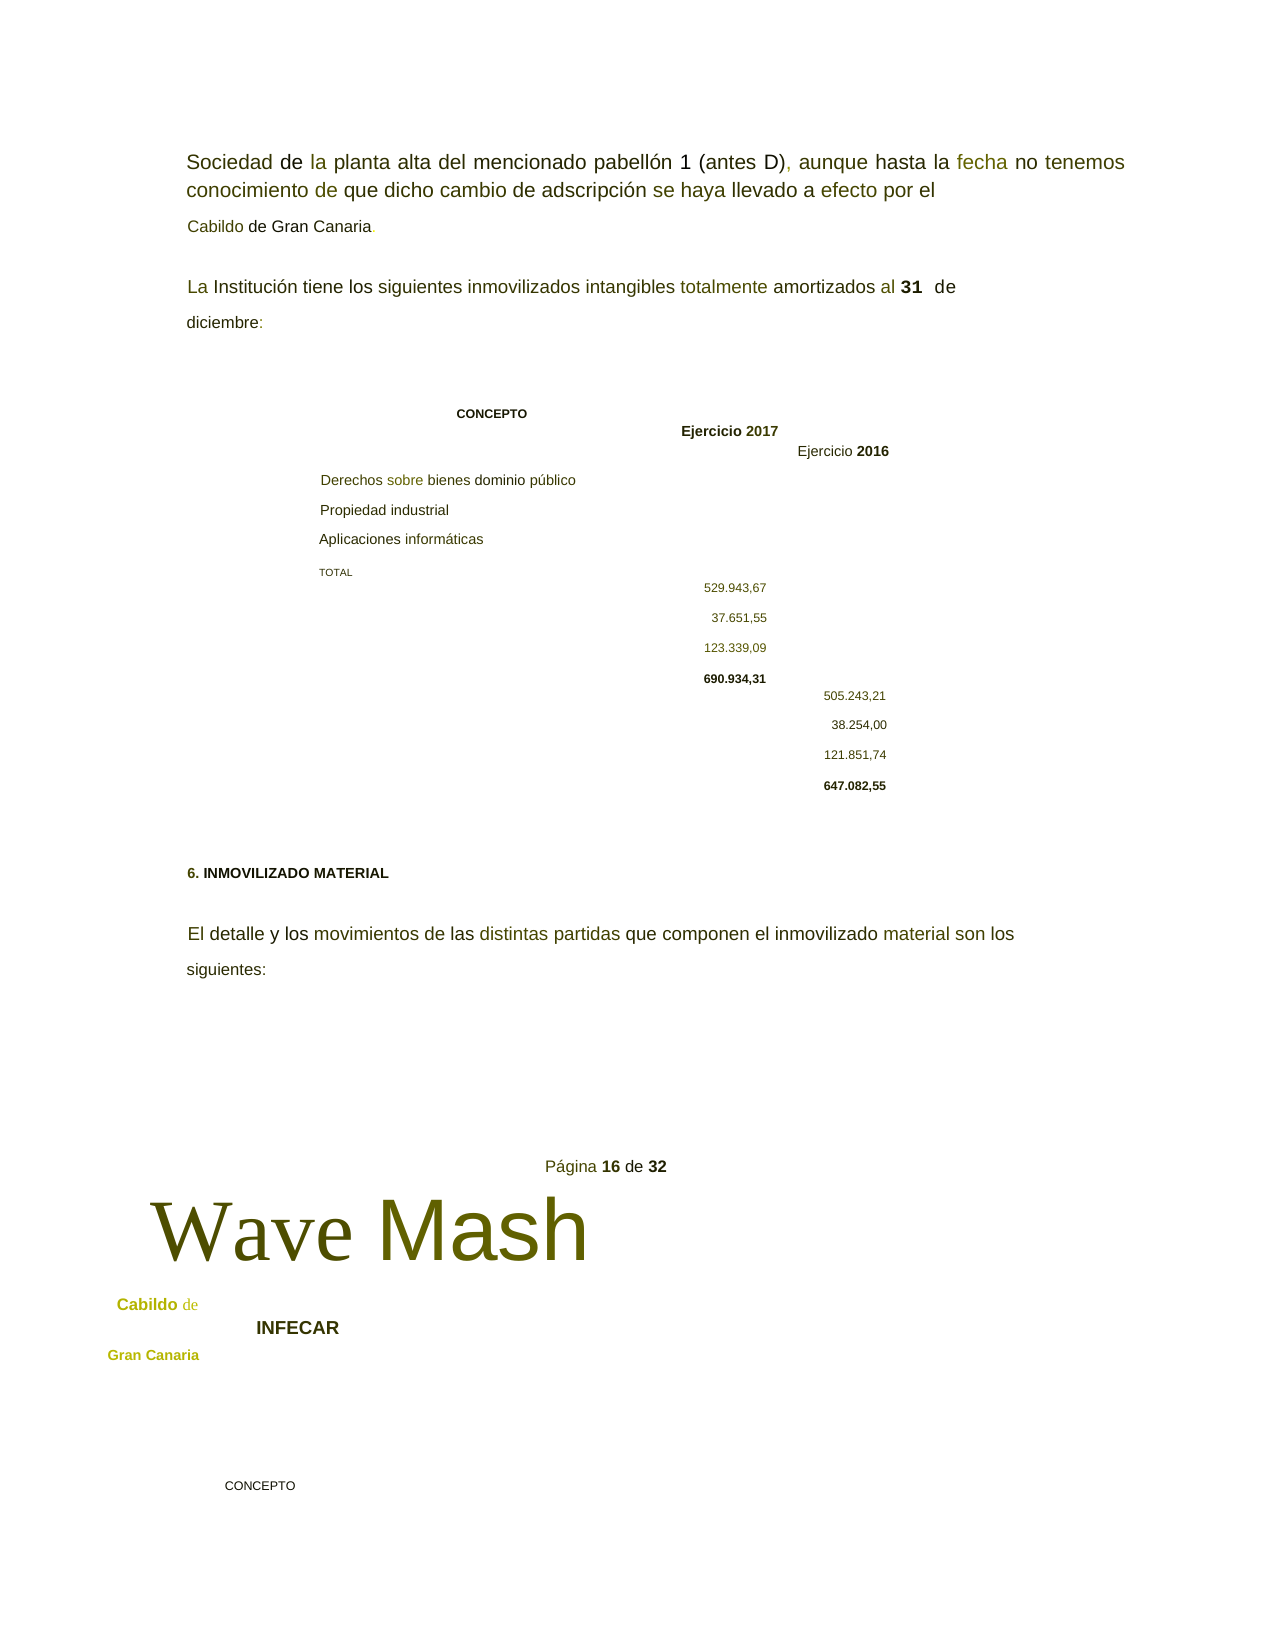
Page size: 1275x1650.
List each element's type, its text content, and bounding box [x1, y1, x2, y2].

text La Institución tiene los siguientes inmovilizados intangibles totalmente amortizados al 31 de [187, 275, 1124, 299]
text siguientes: [186, 960, 317, 979]
text El detalle y los movimientos de las distintas partidas que componen el inmovilizado material son los [187, 922, 1126, 944]
text 123.339,09 [704, 641, 813, 655]
text Cabildo de [117, 1295, 255, 1314]
text Derechos sobre bienes dominio público [320, 472, 612, 489]
text Página 16 de 32 [545, 1157, 708, 1176]
text 647.082,55 [823, 778, 932, 793]
text INFECAR [256, 1317, 423, 1338]
text Cabildo de Gran Canaria. [187, 216, 442, 236]
text TOTAL [319, 567, 401, 579]
text Ejercicio 2017 [681, 423, 809, 440]
text Sociedad de la planta alta del mencionado pabellón 1 (antes D), aunque hasta la fecha no tenemos conocimiento de que dicho cambio de adscripción se haya llevado a efecto por el [186, 150, 1126, 201]
text Gran Canaria [107, 1347, 269, 1364]
text 505.243,21 [823, 688, 932, 702]
text 121.851,74 [824, 747, 932, 762]
text diciembre: [186, 313, 317, 332]
text 37.651,55 [711, 610, 813, 625]
text Propiedad industrial [320, 501, 487, 518]
text 6. INMOVILIZADO MATERIAL [187, 865, 501, 882]
text 690.934,31 [703, 672, 813, 686]
text Ejercicio 2016 [797, 442, 924, 459]
text Wave Mash [150, 1179, 1125, 1280]
text Aplicaciones informáticas [319, 530, 522, 547]
text CONCEPTO [456, 406, 565, 421]
text 38.254,00 [831, 718, 932, 732]
text CONCEPTO [224, 1479, 333, 1493]
text 529.943,67 [704, 580, 812, 595]
